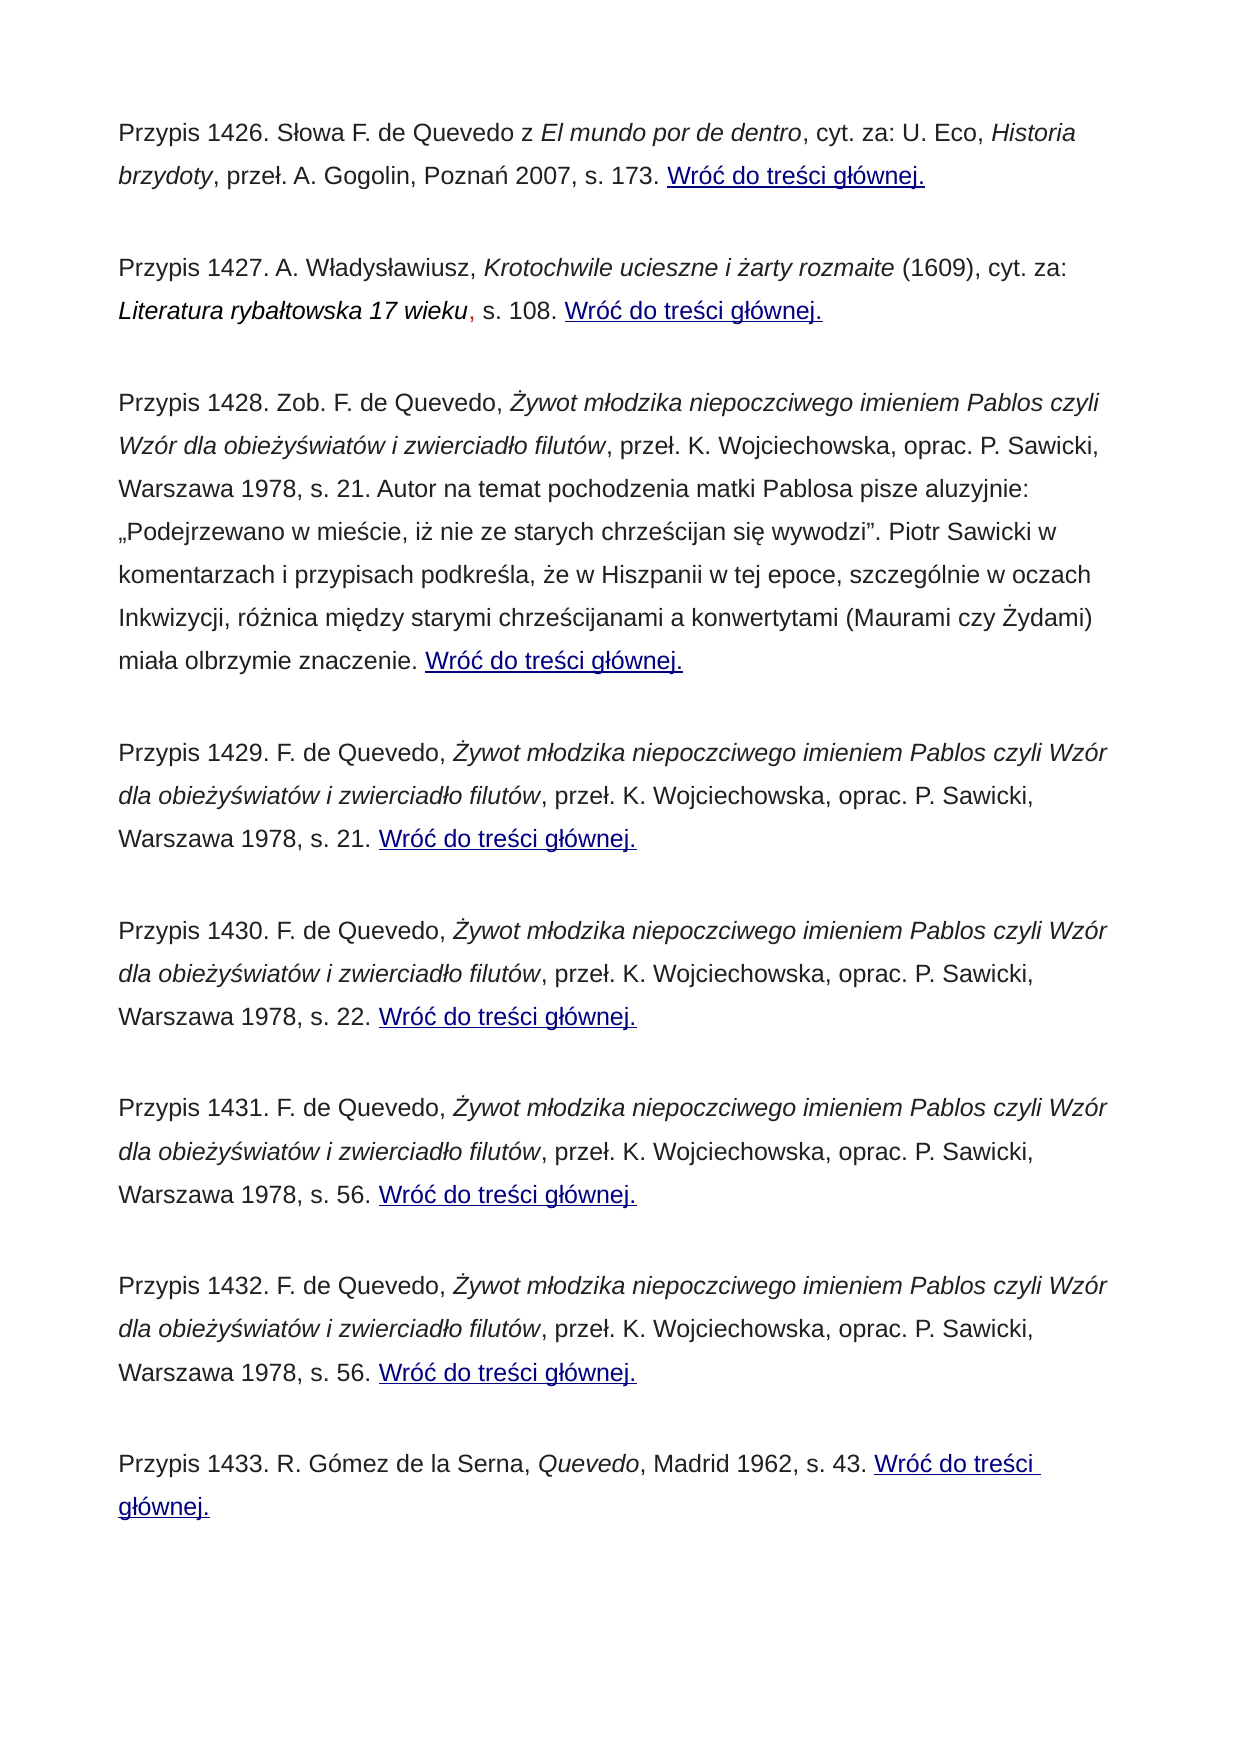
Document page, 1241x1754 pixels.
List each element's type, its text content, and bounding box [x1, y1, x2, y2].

text Przypis 1426. Słowa F. de Quevedo z El mundo por de dentro, cyt. za: U. Eco, Historia brzydoty, przeł. A. Gogolin, Poznań 2007, s. 173. Wróć do treści głównej. [118, 118, 1122, 190]
text Przypis 1427. A. Władysławiusz, Krotochwile ucieszne i żarty rozmaite (1609), cyt. za: Literatura rybałtowska 17 wieku, s. 108. Wróć do treści głównej. [118, 253, 1122, 325]
text Przypis 1428. Zob. F. de Quevedo, Żywot młodzika niepoczciwego imieniem Pablos czyli Wzór dla obieżyświatów i zwierciadło filutów, przeł. K. Wojciechowska, oprac. P. Sawicki, Warszawa 1978, s. 21. Autor na temat pochodzenia matki Pablosa pisze aluzyjnie: „Podejrzewano w mieście, iż nie ze starych chrześcijan się wywodzi”. Piotr Sawicki w komentarzach i przypisach podkreśla, że w Hiszpanii w tej epoce, szczególnie w oczach Inkwizycji, różnica między starymi chrześcijanami a konwertytami (Maurami czy Żydami) miała olbrzymie znaczenie. Wróć do treści głównej. [118, 387, 1122, 675]
text Przypis 1433. R. Gómez de la Serna, Quevedo, Madrid 1962, s. 43. Wróć do treści głównej. [118, 1449, 1122, 1521]
text Przypis 1431. F. de Quevedo, Żywot młodzika niepoczciwego imieniem Pablos czyli Wzór dla obieżyświatów i zwierciadło filutów, przeł. K. Wojciechowska, oprac. P. Sawicki, Warszawa 1978, s. 56. Wróć do treści głównej. [118, 1093, 1122, 1208]
text Przypis 1432. F. de Quevedo, Żywot młodzika niepoczciwego imieniem Pablos czyli Wzór dla obieżyświatów i zwierciadło filutów, przeł. K. Wojciechowska, oprac. P. Sawicki, Warszawa 1978, s. 56. Wróć do treści głównej. [118, 1271, 1122, 1386]
text Przypis 1430. F. de Quevedo, Żywot młodzika niepoczciwego imieniem Pablos czyli Wzór dla obieżyświatów i zwierciadło filutów, przeł. K. Wojciechowska, oprac. P. Sawicki, Warszawa 1978, s. 22. Wróć do treści głównej. [118, 916, 1122, 1031]
text Przypis 1429. F. de Quevedo, Żywot młodzika niepoczciwego imieniem Pablos czyli Wzór dla obieżyświatów i zwierciadło filutów, przeł. K. Wojciechowska, oprac. P. Sawicki, Warszawa 1978, s. 21. Wróć do treści głównej. [118, 738, 1122, 853]
